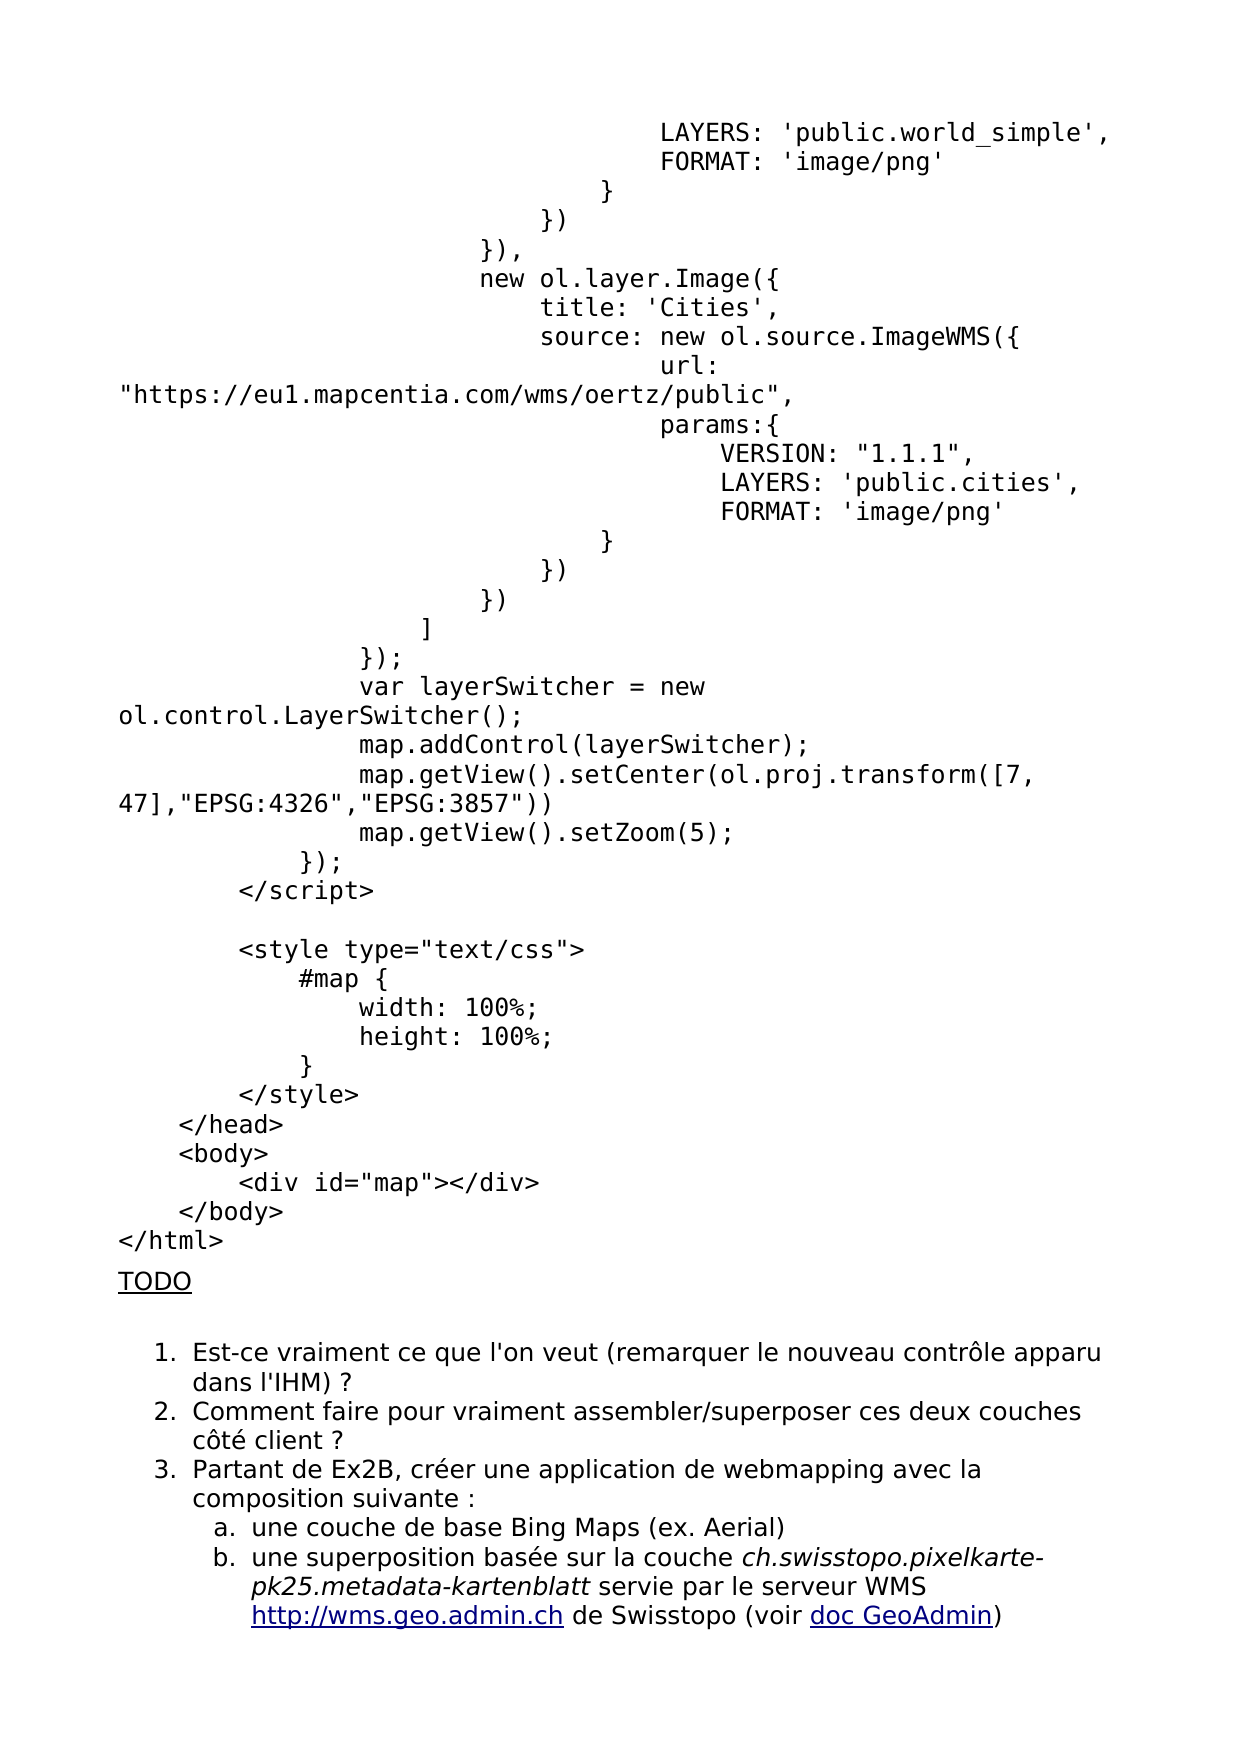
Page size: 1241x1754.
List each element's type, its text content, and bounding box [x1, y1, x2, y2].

list une superposition basée sur la couche ch.swisstopo.pixelkarte-pk25.metadata-kartenblatt servie par le serveur WMS http://wms.geo.admin.ch de Swisstopo (voir doc GeoAdmin) [236, 1543, 1122, 1630]
text TODO [118, 1267, 1122, 1297]
list une couche de base Bing Maps (ex. Aerial) [236, 1513, 1122, 1543]
list Comment faire pour vraiment assembler/superposer ces deux couches côté client ? [177, 1397, 1122, 1455]
list Est-ce vraiment ce que l'on veut (remarquer le nouveau contrôle apparu dans l'IHM) ? [177, 1338, 1122, 1397]
text LAYERS: 'public.world_simple', FORMAT: 'image/png' } }) }), new ol.layer.Image({ title: 'Cities', source: new ol.source.ImageWMS({ url: "https://eu1.mapcentia.com/wms/oertz/public", params:{ VERSION: "1.1.1", LAYERS: 'public.cities', FORMAT: 'image/png' } }) }) ] }); var layerSwitcher = new ol.control.LayerSwitcher(); map.addControl(layerSwitcher); map.getView().setCenter(ol.proj.transform([7, 47],"EPSG:4326","EPSG:3857")) map.getView().setZoom(5); }); </script> <style type="text/css"> #map { width: 100%; height: 100%; } </style> </head> <body> <div id="map"></div> </body> </html> [118, 118, 1122, 1256]
list Partant de Ex2B, créer une application de webmapping avec la composition suivante : [177, 1455, 1122, 1513]
